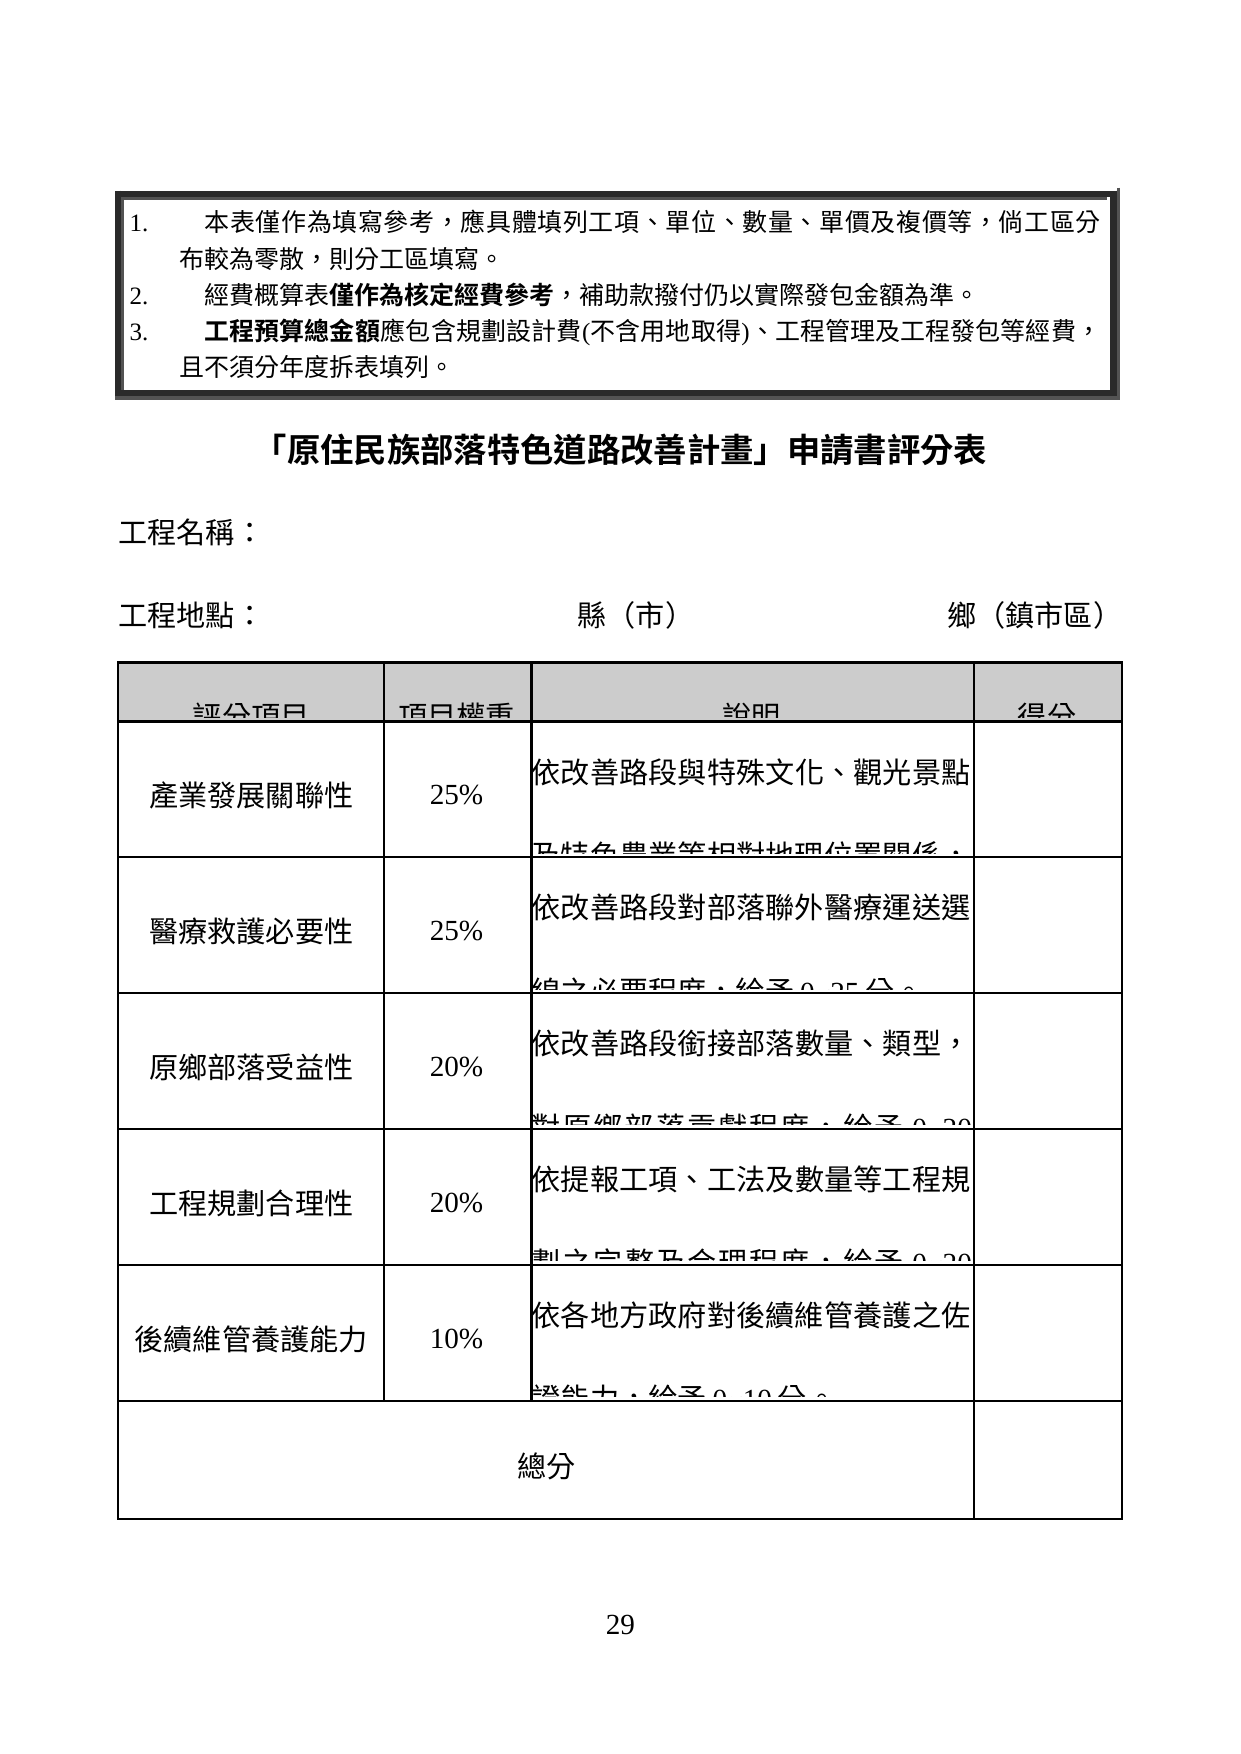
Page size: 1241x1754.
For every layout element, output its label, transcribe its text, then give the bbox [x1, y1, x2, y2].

table_header 本表僅作為填寫參考，應具體填列工項、單位、數量、單價及複價等，倘工區分布較為零散，則分工區填寫。 經費概算表僅作為核定經費參考，補助款撥付仍以實際發包金額為準。 工程預算總金額應包含規劃設計費(不含用地取得)、工程管理及工程發包等經費，且不須分年度拆表填列。 [124, 200, 1107, 387]
table_cell 20% [385, 1130, 530, 1264]
text 「原住民族部落特色道路改善計畫」申請書評分表 [118, 399, 1122, 483]
table_cell [975, 1402, 1121, 1518]
table_header 說明 [533, 664, 973, 720]
table_header 評分項目 [119, 664, 383, 720]
table_cell 25% [385, 723, 530, 856]
table_cell 總分 [119, 1402, 973, 1518]
table_cell 產業發展關聯性 [119, 723, 383, 856]
table_cell 依改善路段與特殊文化、觀光景點及特色農業等相對地理位置關係，給予0~25分。 [533, 723, 973, 856]
table_cell 依各地方政府對後續維管養護之佐證能力，給予0~10分。 [533, 1266, 973, 1399]
table_cell 醫療救護必要性 [119, 858, 383, 992]
table_cell 依改善路段對部落聯外醫療運送選線之必要程度，給予0~25分。 [533, 858, 973, 992]
table_cell 工程規劃合理性 [119, 1130, 383, 1264]
table_header 項目權重 [385, 664, 530, 720]
table_cell 依改善路段銜接部落數量、類型，對原鄉部落貢獻程度，給予0~20分。 [533, 994, 973, 1128]
text 工程地點： 縣（市） 鄉（鎮市區） [118, 566, 1122, 649]
table_cell [975, 1130, 1121, 1264]
table_cell [975, 858, 1121, 992]
table_cell 原鄉部落受益性 [119, 994, 383, 1128]
text 工程名稱： [118, 483, 1122, 566]
table_cell [975, 1266, 1121, 1399]
table_cell [975, 994, 1121, 1128]
table_cell 10% [385, 1266, 530, 1399]
table_header 得分 [975, 664, 1121, 720]
table_cell 依提報工項、工法及數量等工程規劃之完整及合理程度，給予0~20分。 [533, 1130, 973, 1264]
table_cell [975, 723, 1121, 856]
table_cell 25% [385, 858, 530, 992]
table_cell 後續維管養護能力 [119, 1266, 383, 1399]
table_cell 20% [385, 994, 530, 1128]
